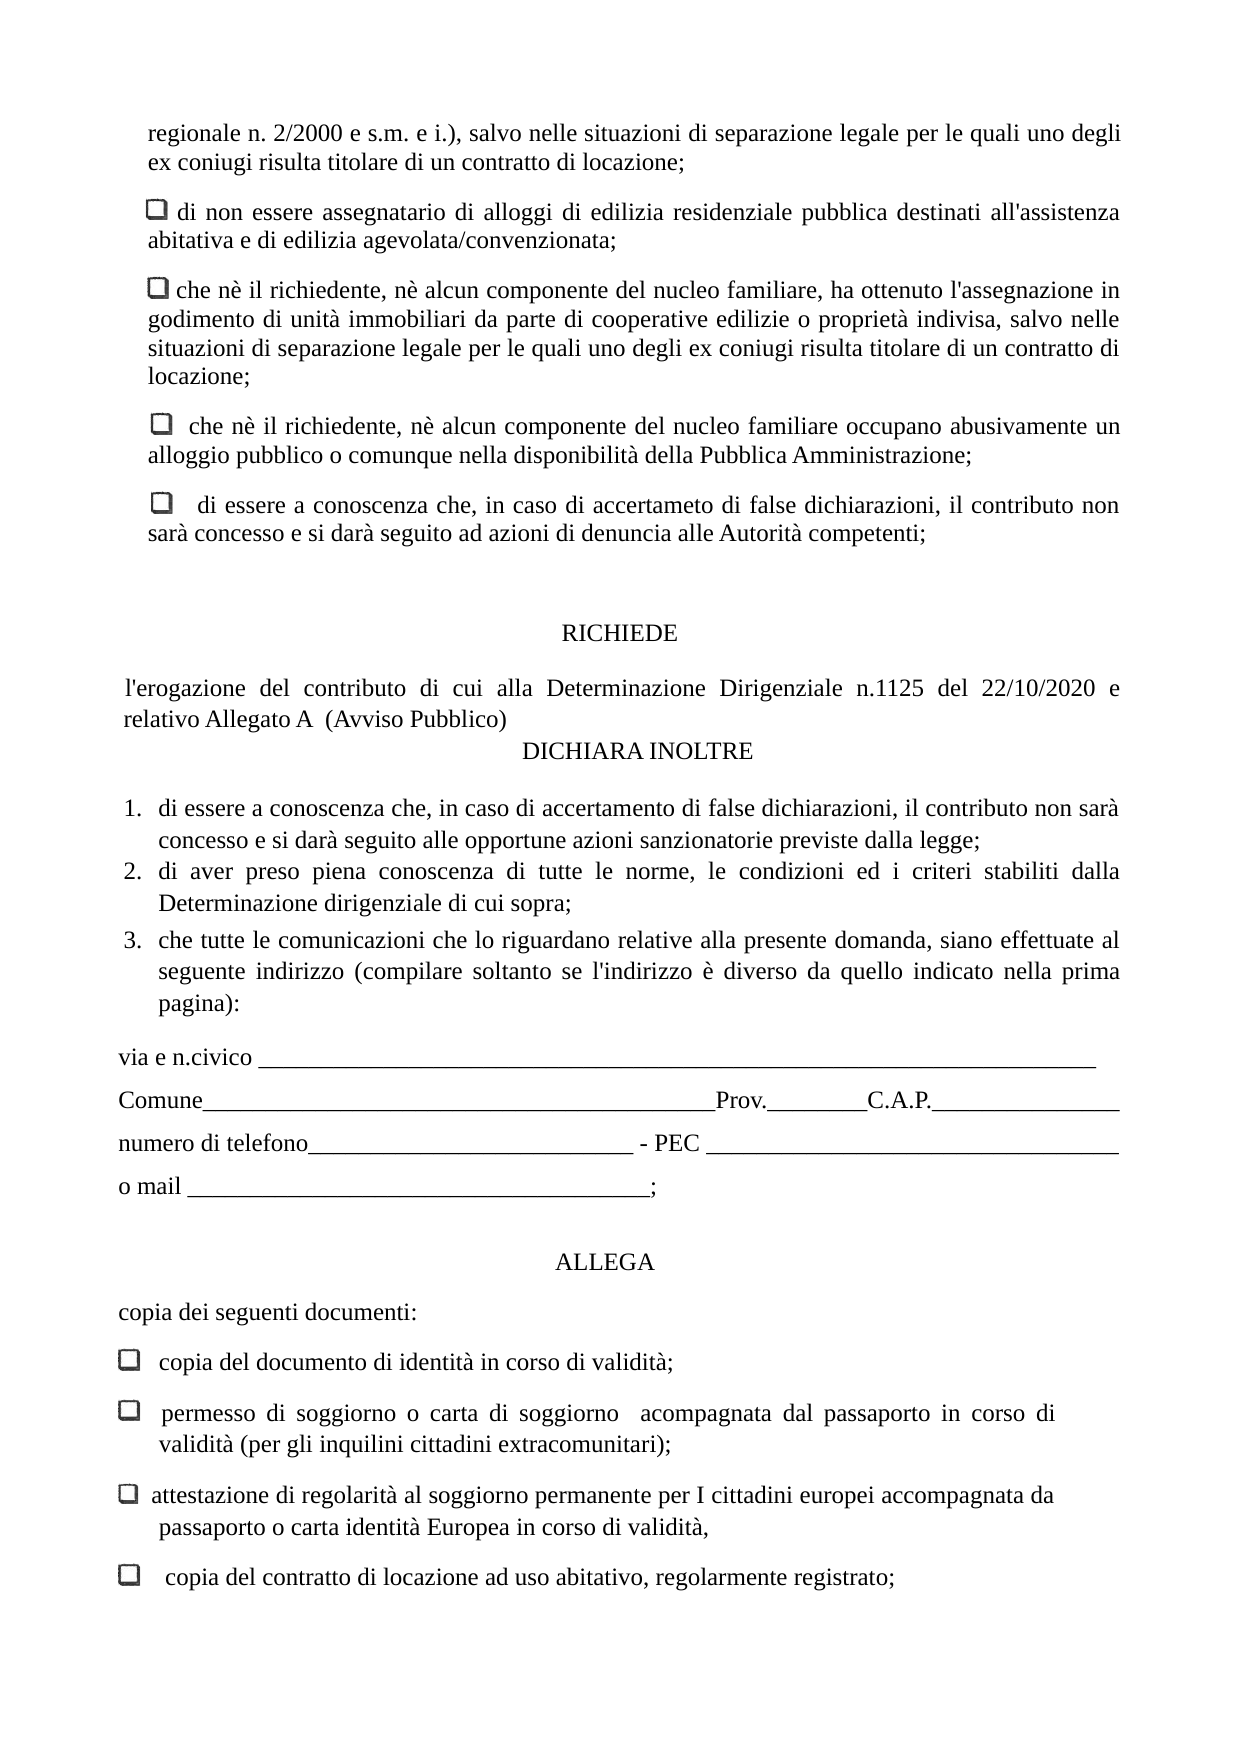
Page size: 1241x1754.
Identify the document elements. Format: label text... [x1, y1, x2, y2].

list di essere a conoscenza che, in caso di accertamento di false dichiarazioni, il contributo non sarà concesso e si darà seguito alle opportune azioni sanzionatorie previste dalla legge; [123, 793, 1121, 853]
picture [118, 1483, 139, 1504]
text permesso di soggiorno o carta di soggiorno acompagnata dal passaporto in corso di validità (per gli inquilini cittadini extracomunitari); [118, 1398, 1056, 1458]
picture [118, 1563, 141, 1586]
subtitle DICHIARA INOLTRE [153, 736, 1122, 765]
text regionale n. 2/2000 e s.m. e i.), salvo nelle situazioni di separazione legale per le quali uno degli ex coniugi risulta titolare di un contratto di locazione; [118, 118, 1122, 176]
picture [118, 1348, 141, 1371]
picture [151, 491, 173, 514]
text numero di telefono__________________________ - PEC _________________________________ o mail _____________________________________; [118, 1128, 1122, 1200]
text che nè il richiedente, nè alcun componente del nucleo familiare occupano abusivamente un alloggio pubblico o comunque nella disponibilità della Pubblica Amministrazione; [118, 411, 1121, 469]
picture [147, 276, 169, 299]
text via e n.civico ___________________________________________________________________ [118, 1042, 1097, 1071]
list di aver preso piena conoscenza di tutte le norme, le condizioni ed i criteri stabiliti dalla Determinazione dirigenziale di cui sopra; [123, 856, 1121, 917]
text Comune_________________________________________ Prov.________C.A.P._______________ [118, 1085, 1122, 1114]
text l'erogazione del contributo di cui alla Determinazione Dirigenziale n.1125 del 22/10/2020 e relativo Allegato A (Avviso Pubblico) [123, 673, 1121, 733]
text ALLEGA [123, 1247, 733, 1276]
picture [150, 412, 173, 435]
text attestazione di regolarità al soggiorno permanente per I cittadini europei accompagnata da passaporto o carta identità Europea in corso di validità, [118, 1480, 1056, 1540]
text copia del contratto di locazione ad uso abitativo, regolarmente registrato; [118, 1562, 1056, 1591]
text di non essere assegnatario di alloggi di edilizia residenziale pubblica destinati all'assistenza abitativa e di edilizia agevolata/convenzionata; [118, 197, 1121, 254]
text di essere a conoscenza che, in caso di accertameto di false dichiarazioni, il contributo non sarà concesso e si darà seguito ad azioni di denuncia alle Autorità competenti; [118, 490, 1121, 547]
picture [118, 1399, 141, 1421]
picture [145, 198, 168, 220]
text RICHIEDE [118, 618, 1121, 647]
text che nè il richiedente, nè alcun componente del nucleo familiare, ha ottenuto l'assegnazione in godimento di unità immobiliari da parte di cooperative edilizie o proprietà indivisa, salvo nelle situazioni di separazione legale per le quali uno degli ex coniugi risulta titolare di un contratto di locazione; [118, 275, 1121, 390]
text copia del documento di identità in corso di validità; [118, 1347, 1056, 1376]
text copia dei seguenti documenti: [118, 1297, 733, 1326]
list che tutte le comunicazioni che lo riguardano relative alla presente domanda, siano effettuate al seguente indirizzo (compilare soltanto se l'indirizzo è diverso da quello indicato nella prima pagina): [123, 925, 1121, 1017]
